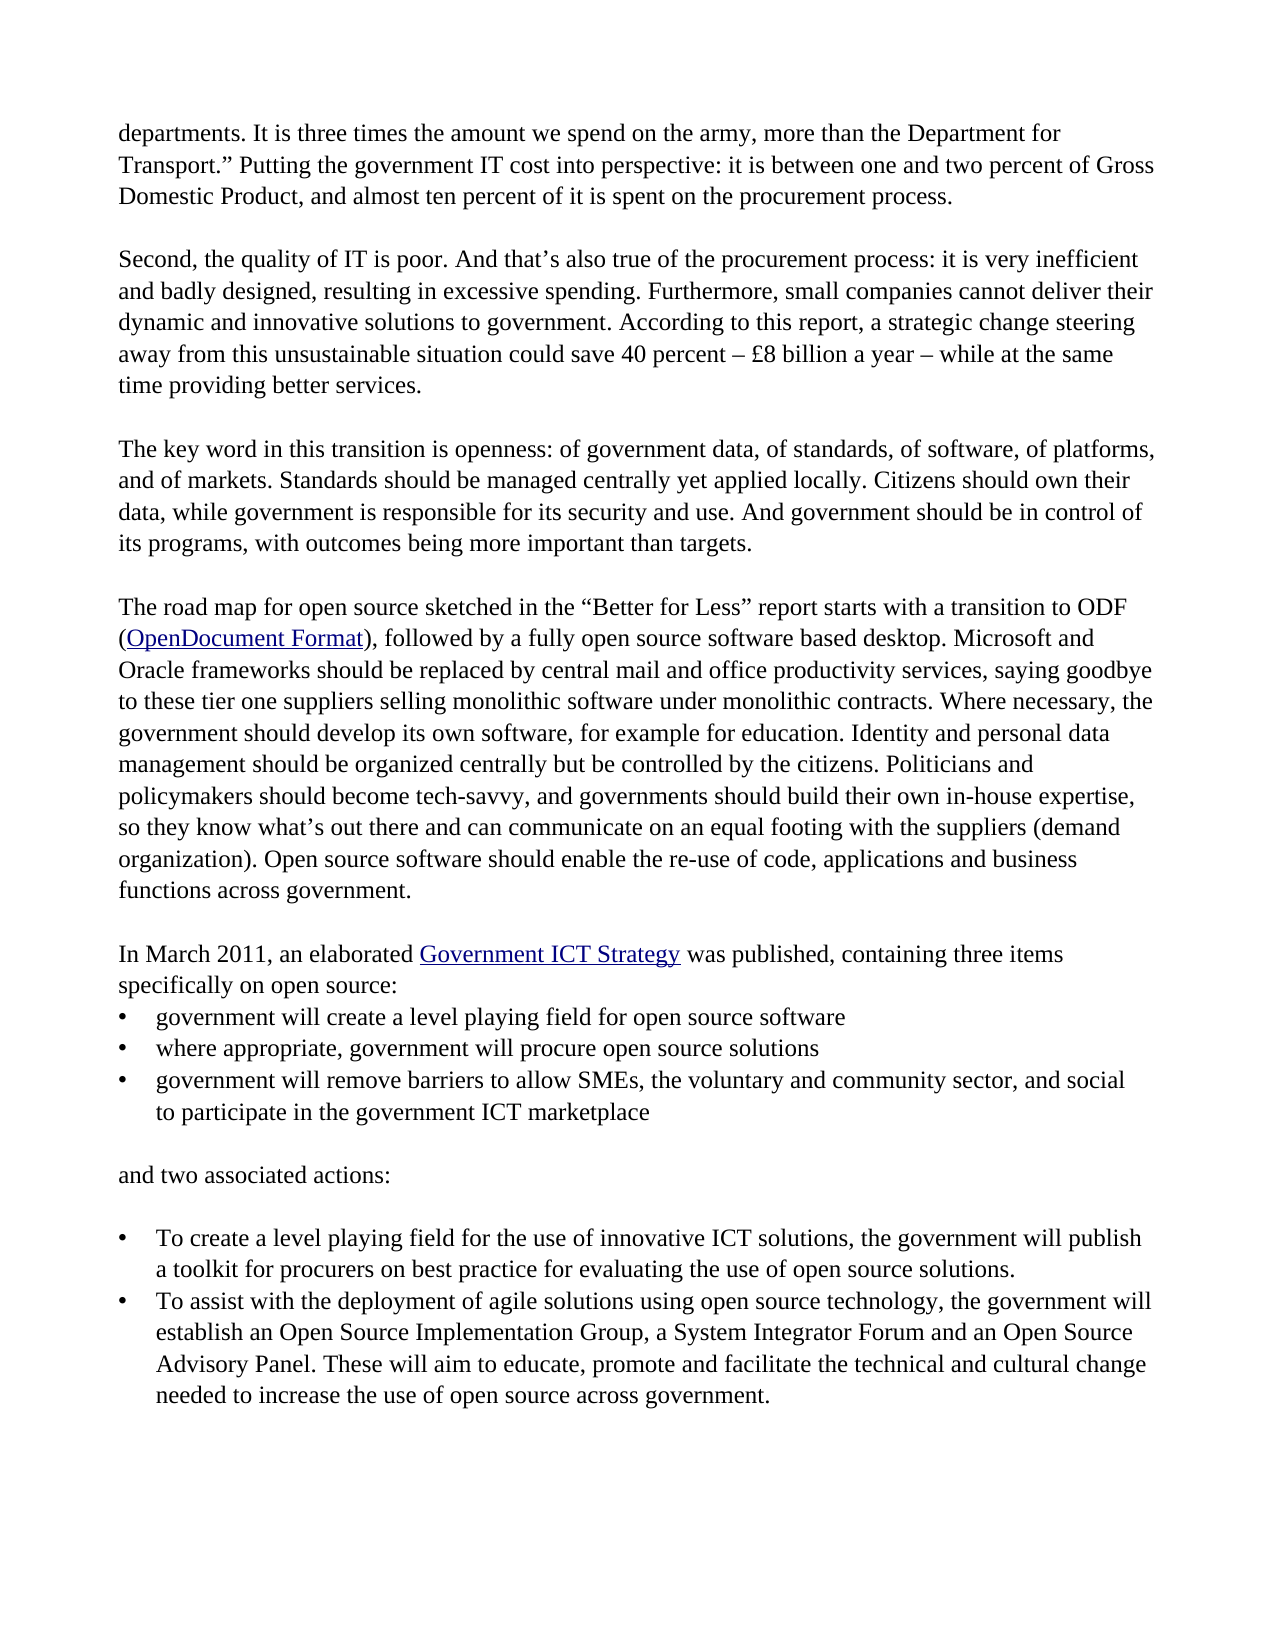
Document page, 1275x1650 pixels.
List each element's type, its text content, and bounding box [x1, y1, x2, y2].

list To assist with the deployment of agile solutions using open source technology, the government will establish an Open Source Implementation Group, a System Integrator Forum and an Open Source Advisory Panel. These will aim to educate, promote and facilitate the technical and cultural change needed to increase the use of open source across government. [118, 1286, 1157, 1409]
list government will create a level playing field for open source software [118, 1002, 1157, 1031]
list where appropriate, government will procure open source solutions [118, 1033, 1157, 1062]
text In March 2011, an elaborated Government ICT Strategy was published, containing three items specifically on open source: [118, 939, 1157, 999]
text departments. It is three times the amount we spend on the army, more than the Department for Transport.” Putting the government IT cost into perspective: it is between one and two percent of Gross Domestic Product, and almost ten percent of it is spent on the procurement process. [118, 118, 1157, 210]
text The key word in this transition is openness: of government data, of standards, of software, of platforms, and of markets. Standards should be managed centrally yet applied locally. Citizens should own their data, while government is responsible for its security and use. And government should be in control of its programs, with outcomes being more important than targets. [118, 434, 1157, 557]
text The road map for open source sketched in the “Better for Less” report starts with a transition to ODF (OpenDocument Format), followed by a fully open source software based desktop. Microsoft and Oracle frameworks should be replaced by central mail and office productivity services, saying goodbye to these tier one suppliers selling monolithic software under monolithic contracts. Where necessary, the government should develop its own software, for example for education. Identity and personal data management should be organized centrally but be controlled by the citizens. Politicians and policymakers should become tech-savvy, and governments should build their own in-house expertise, so they know what’s out there and can communicate on an equal footing with the suppliers (demand organization). Open source software should enable the re-use of code, applications and business functions across government. [118, 592, 1157, 904]
list To create a level playing field for the use of innovative ICT solutions, the government will publish a toolkit for procurers on best practice for evaluating the use of open source solutions. [118, 1223, 1157, 1283]
text and two associated actions: [118, 1160, 1157, 1188]
text Second, the quality of IT is poor. And that’s also true of the procurement process: it is very inefficient and badly designed, resulting in excessive spending. Furthermore, small companies cannot deliver their dynamic and innovative solutions to government. According to this report, a strategic change steering away from this unsustainable situation could save 40 percent – £8 billion a year – while at the same time providing better services. [118, 244, 1157, 399]
list government will remove barriers to allow SMEs, the voluntary and community sector, and social to participate in the government ICT marketplace [118, 1065, 1157, 1125]
